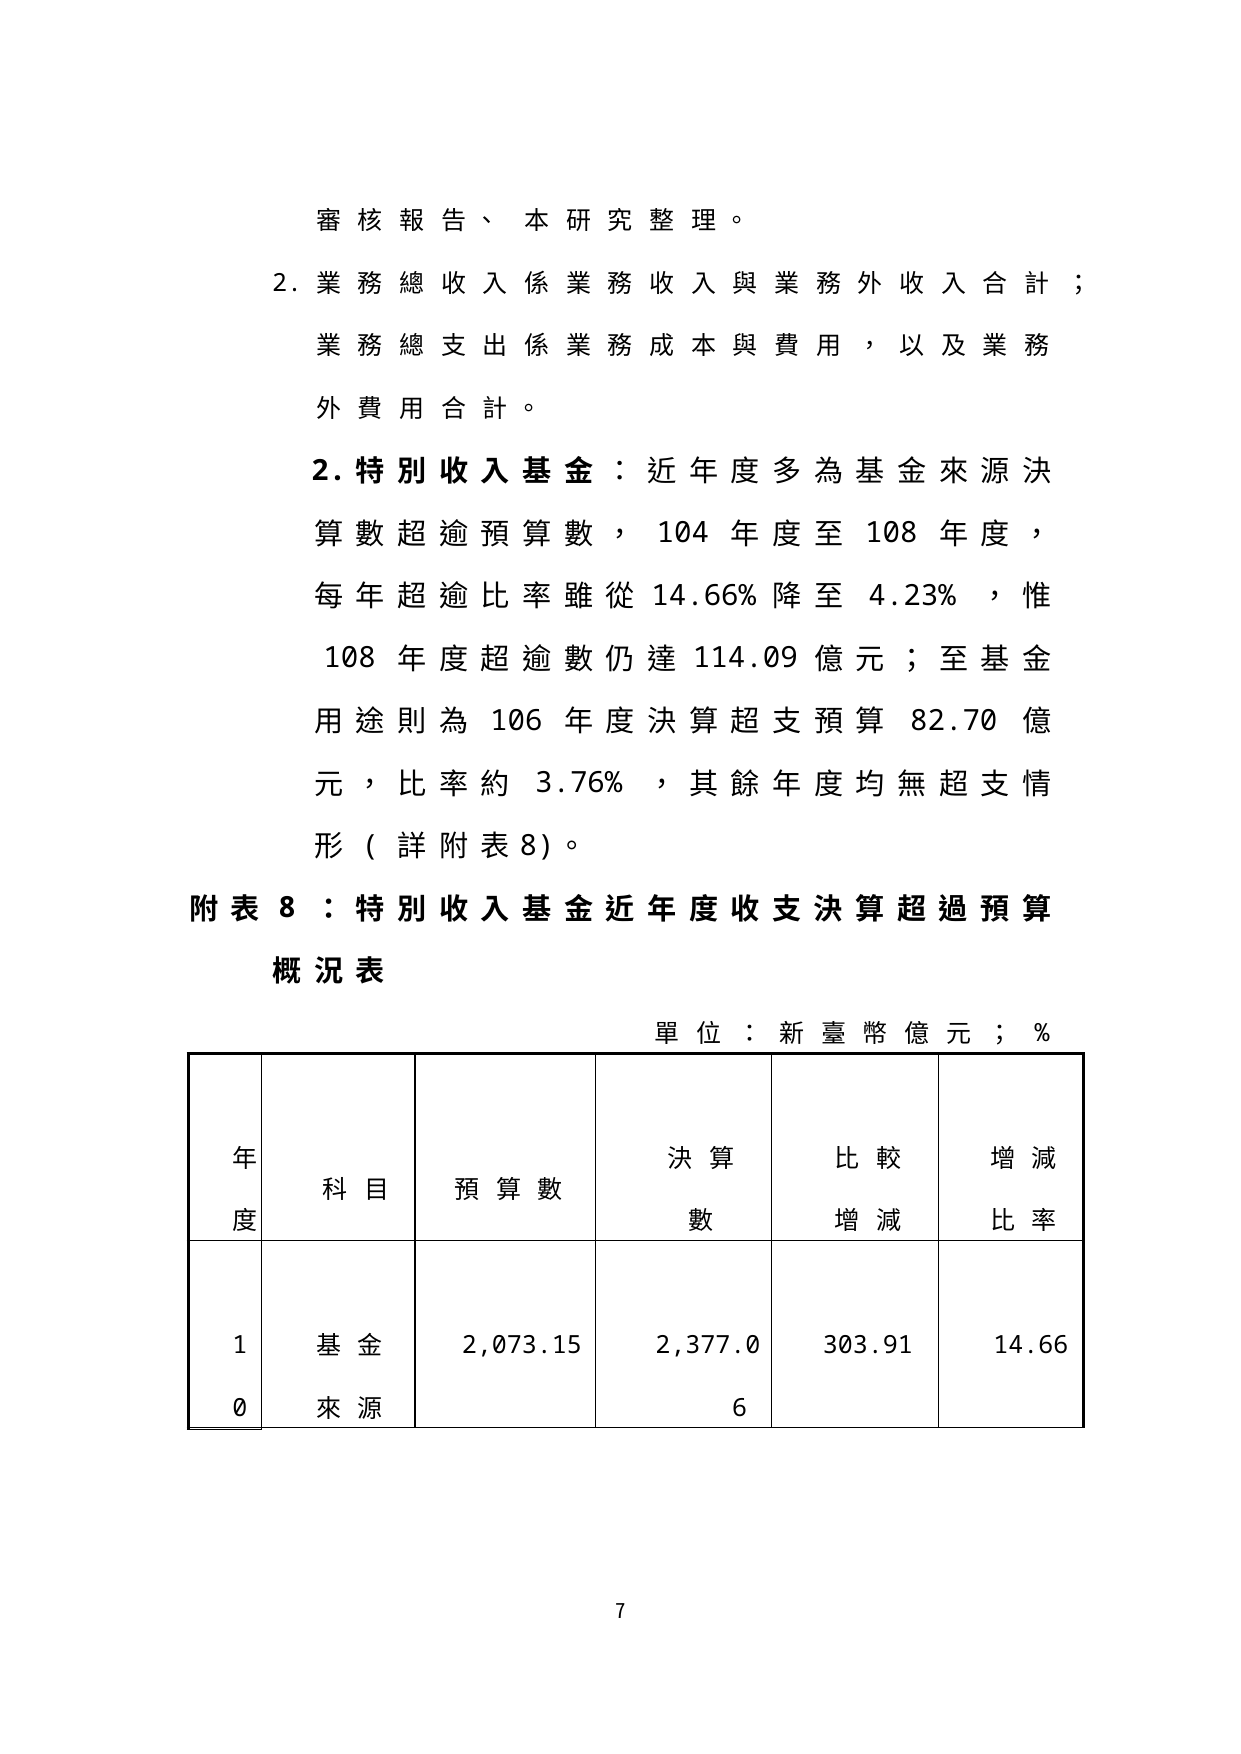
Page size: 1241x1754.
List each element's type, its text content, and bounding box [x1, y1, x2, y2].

table_cell 14.66 [939, 1241, 1082, 1427]
table_header 增減比率 [939, 1055, 1082, 1240]
text 附表8：特別收入基金近年度收支決算超過預算概況表 [180, 865, 1058, 990]
table_cell 2,073.15 [416, 1241, 595, 1427]
text 2.特別收入基金：近年度多為基金來源決算數超逾預算數，104年度至108年度，每年超逾比率雖從14.66%降至4.23%，惟108年度超逾數仍達114.09億元；至基金用途則為106年度決算超支預算82.70億元，比率約3.76%，其餘年度均無超支情形(詳附表8)。 [271, 427, 1058, 865]
table_header 決算數 [596, 1055, 771, 1240]
table_cell 2,377.06 [596, 1241, 771, 1427]
text 單位：新臺幣億元；% [183, 990, 1063, 1052]
text 審核報告、本研究整理。 [186, 177, 1056, 240]
table_header 科目 [262, 1055, 414, 1240]
table_cell 10 [190, 1241, 261, 1427]
table_header 比較增減 [772, 1055, 938, 1240]
table_header 預算數 [416, 1055, 595, 1240]
table_cell 303.91 [772, 1241, 938, 1427]
table_header 年度 [190, 1055, 261, 1240]
text 2.業務總收入係業務收入與業務外收入合計；業務總支出係業務成本與費用，以及業務外費用合計。 [259, 240, 1058, 427]
table_cell 基金來源 [262, 1241, 414, 1427]
